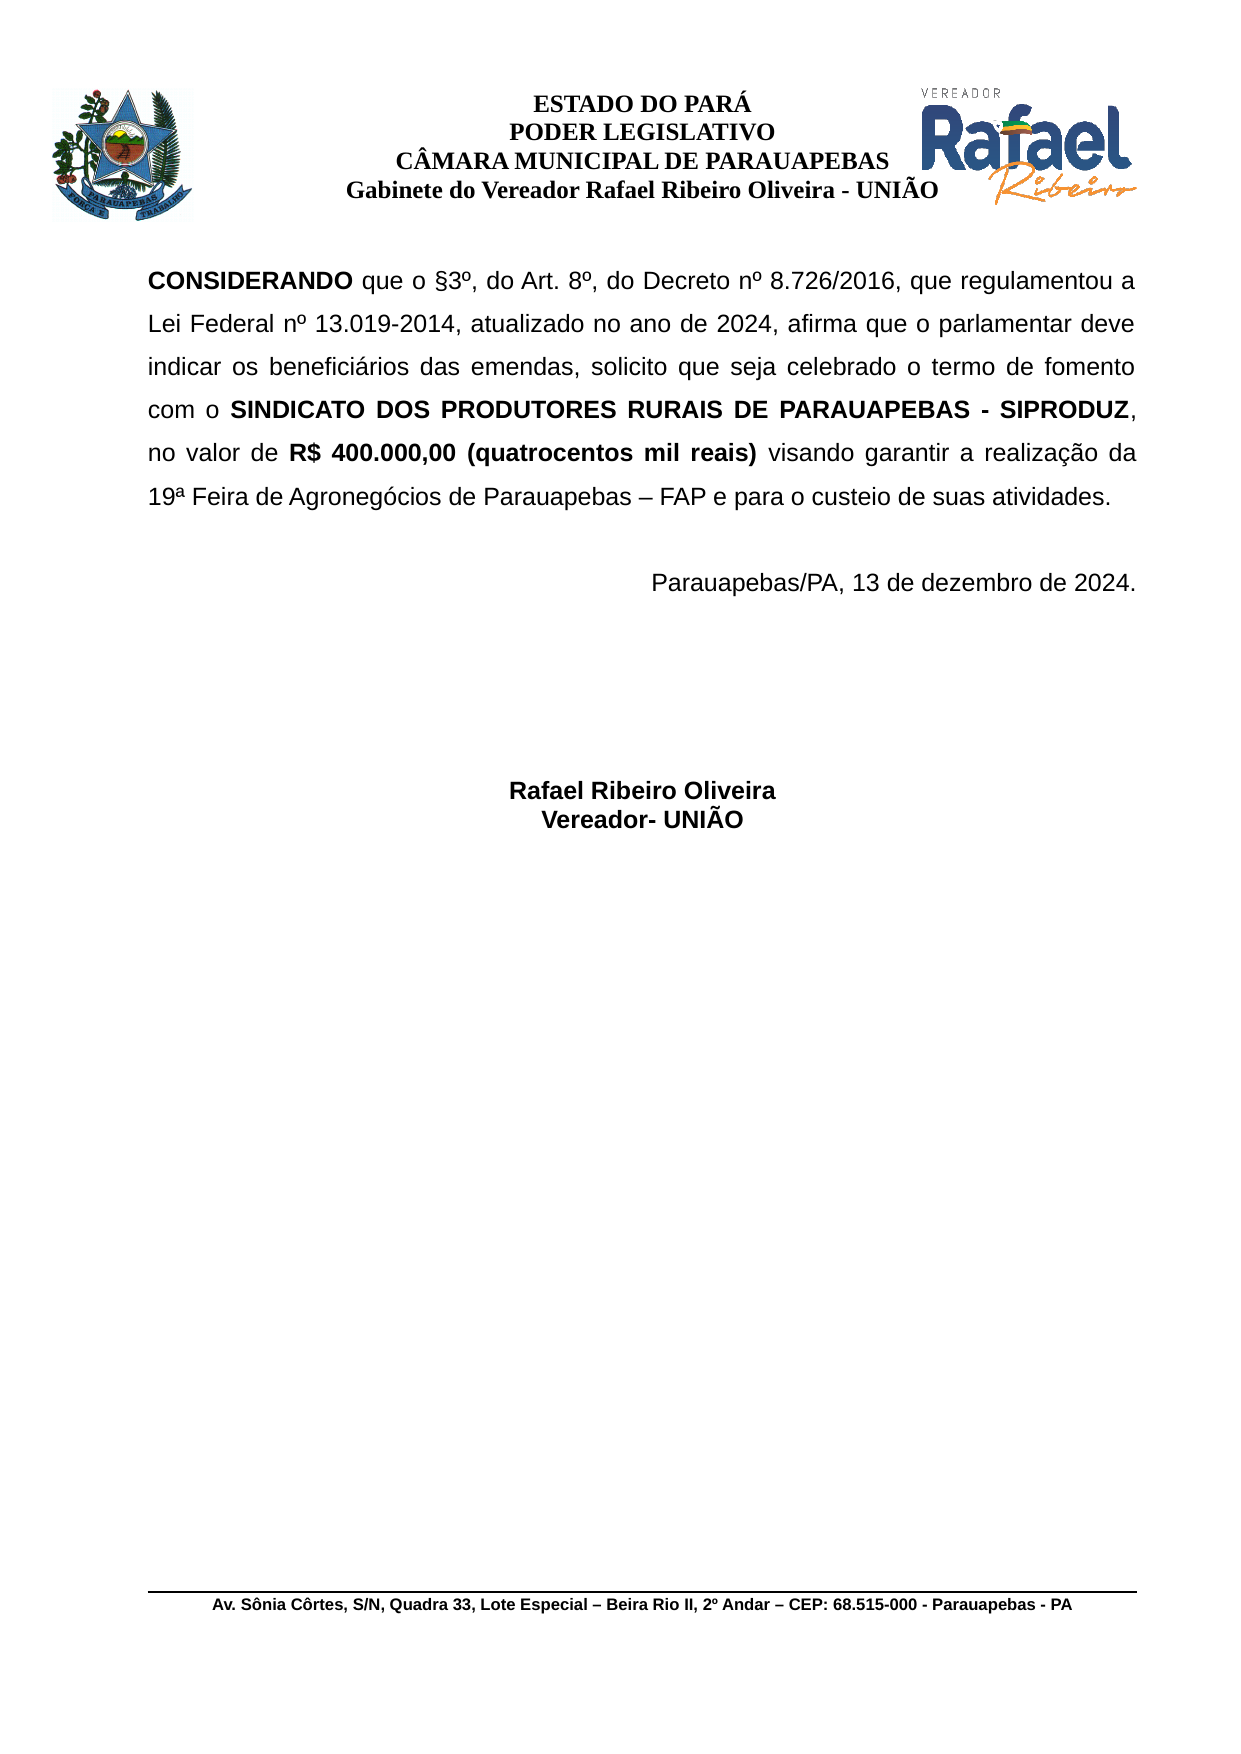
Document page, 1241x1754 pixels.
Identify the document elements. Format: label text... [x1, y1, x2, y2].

text CONSIDERANDO que o §3º, do Art. 8º, do Decreto nº 8.726/2016, que regulamentou a Lei Federal nº 13.019-2014, atualizado no ano de 2024, afirma que o parlamentar deve indicar os beneficiários das emendas, solicito que seja celebrado o termo de fomento com o SINDICATO DOS PRODUTORES RURAIS DE PARAUAPEBAS - SIPRODUZ, no valor de R$ 400.000,00 (quatrocentos mil reais) visando garantir a realização da 19ª Feira de Agronegócios de Parauapebas – FAP e para o custeio de suas atividades. [148, 266, 1137, 510]
text Parauapebas/PA, 13 de dezembro de 2024. [148, 568, 1137, 596]
text Rafael Ribeiro Oliveira [148, 776, 1137, 805]
text Vereador- UNIÃO [148, 805, 1137, 834]
